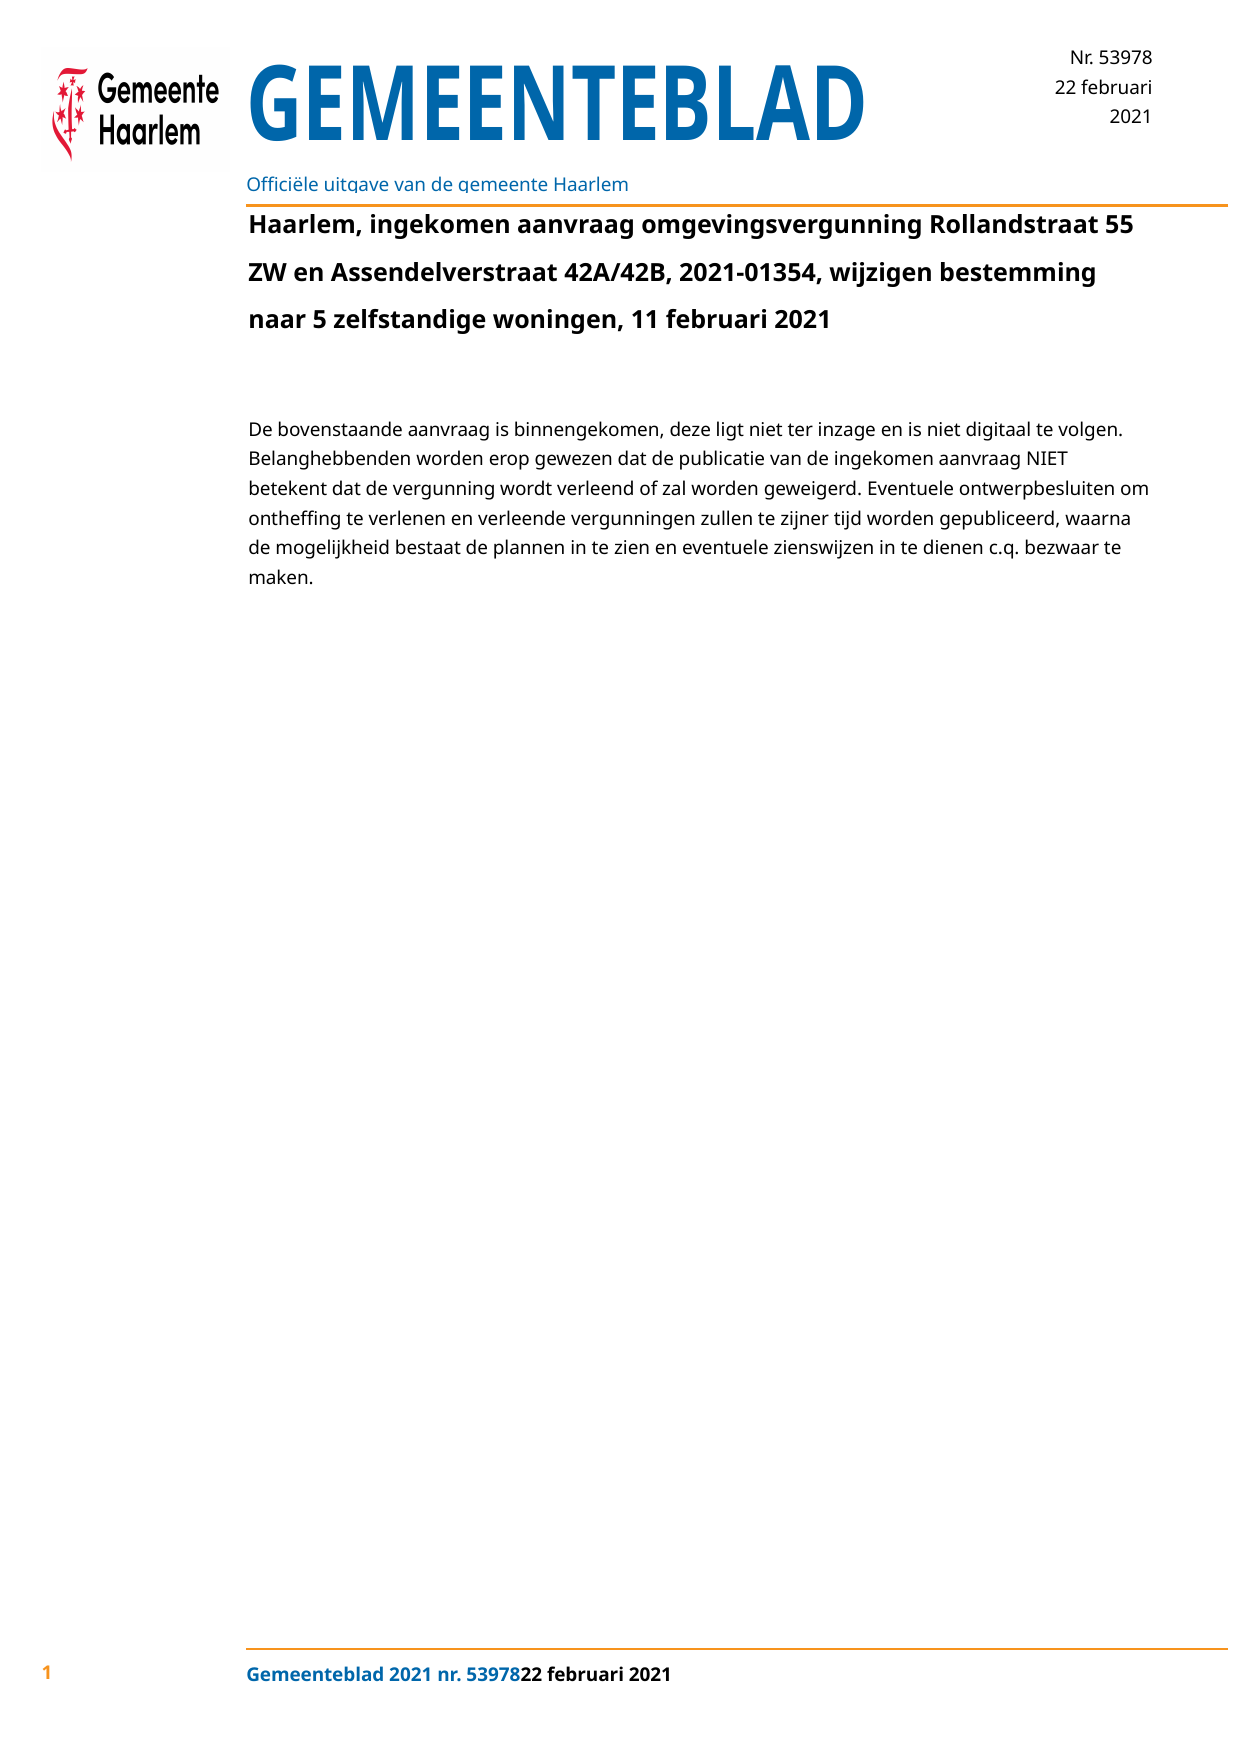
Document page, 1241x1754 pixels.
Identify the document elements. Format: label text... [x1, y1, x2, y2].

text Haarlem, ingekomen aanvraag omgevingsvergunning Rollandstraat 55 ZW en Assendelverstraat 42A/42B, 2021-01354, wijzigen bestemming naar 5 zelfstandige woningen, 11 februari 2021 [248, 207, 1152, 336]
picture [41, 47, 231, 172]
text De bovenstaande aanvraag is binnengekomen, deze ligt niet ter inzage en is niet digitaal te volgen. Belanghebbenden worden erop gewezen dat de publicatie van de ingekomen aanvraag NIET betekent dat de vergunning wordt verleend of zal worden geweigerd. Eventuele ontwerpbesluiten om ontheffing te verlenen en verleende vergunningen zullen te zijner tijd worden gepubliceerd, waarna de mogelijkheid bestaat de plannen in te zien en eventuele zienswijzen in te dienen c.q. bezwaar te maken. [248, 416, 1152, 589]
